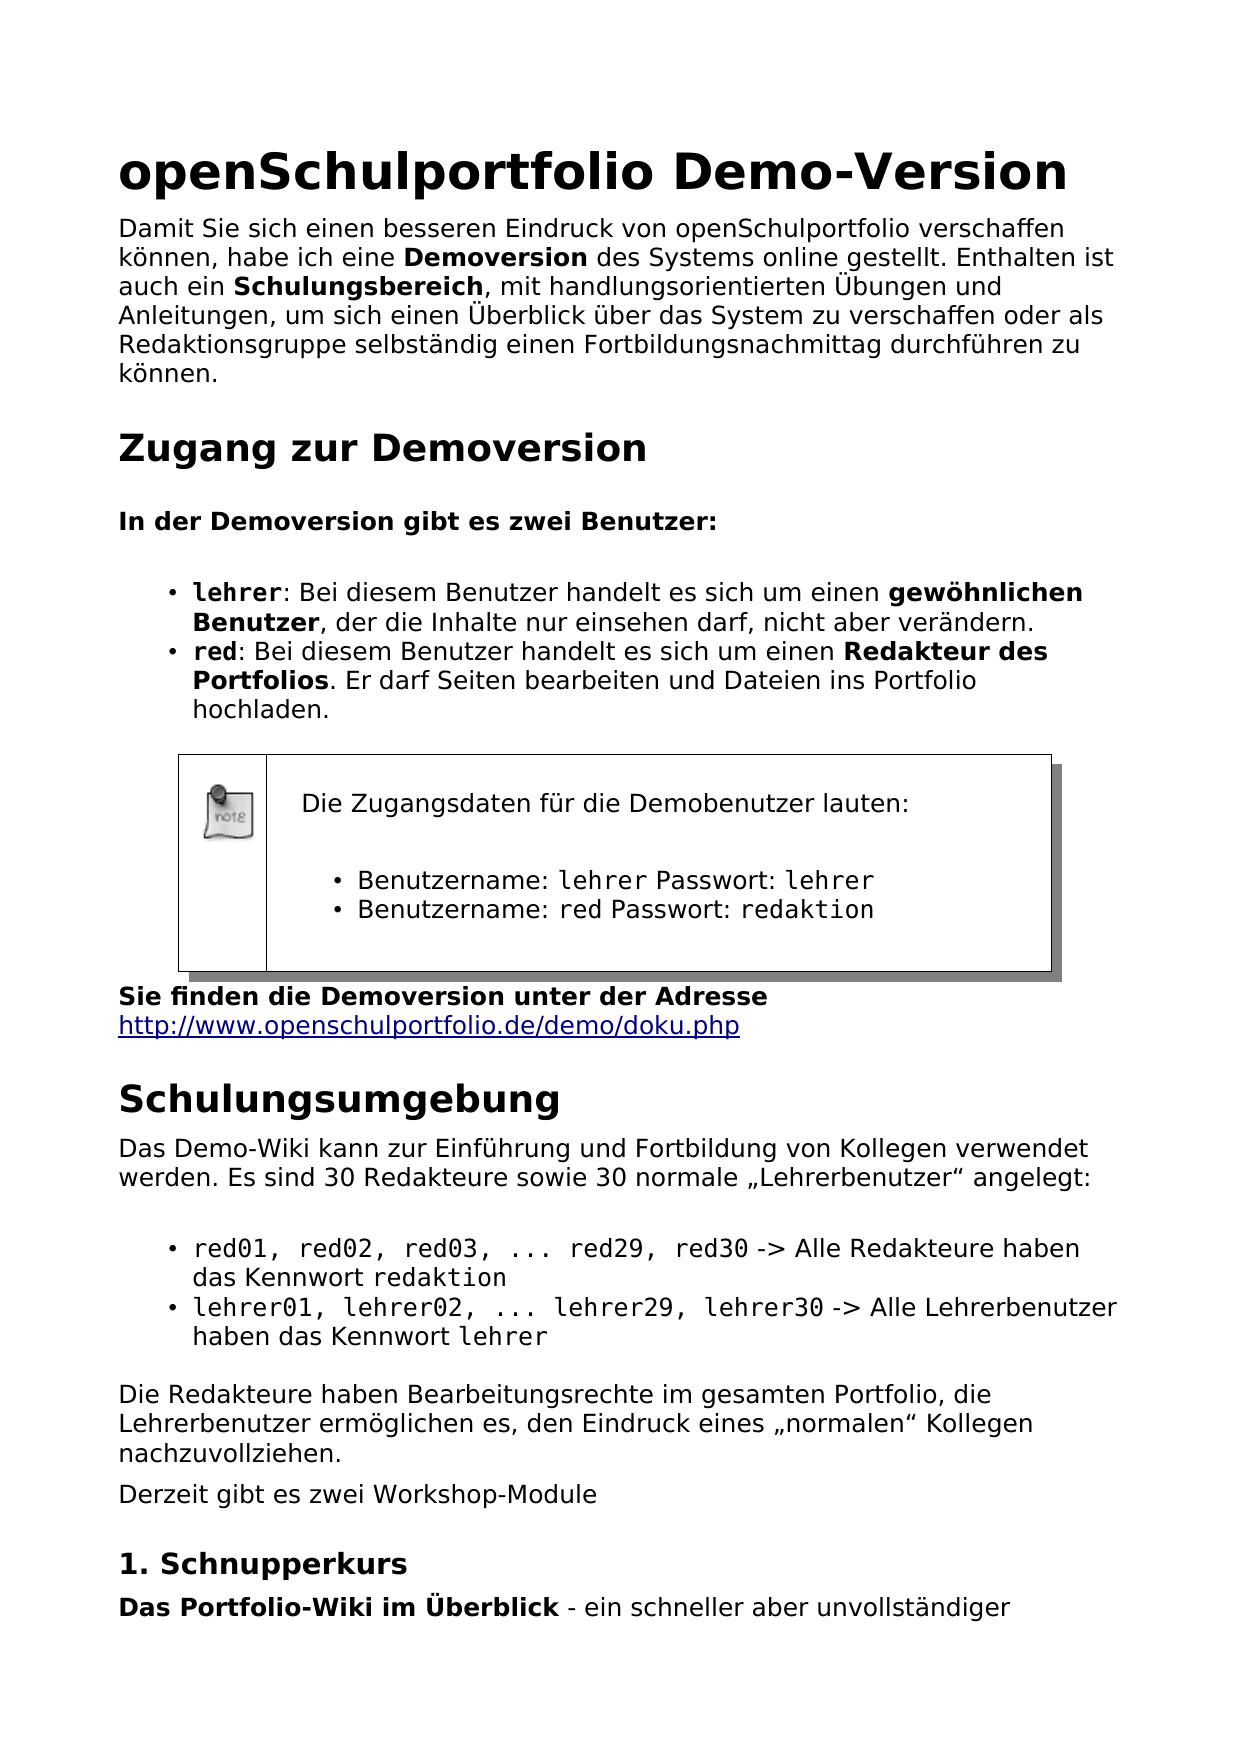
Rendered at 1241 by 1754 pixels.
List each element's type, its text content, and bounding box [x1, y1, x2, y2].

list lehrer: Bei diesem Benutzer handelt es sich um einen gewöhnlichen Benutzer, der die Inhalte nur einsehen darf, nicht aber verändern. [177, 579, 1122, 637]
subtitle In der Demoversion gibt es zwei Benutzer: [118, 507, 1122, 537]
text Die Redakteure haben Bearbeitungsrechte im gesamten Portfolio, die Lehrerbenutzer ermöglichen es, den Eindruck eines „normalen“ Kollegen nachzuvollziehen. [118, 1381, 1122, 1468]
list red: Bei diesem Benutzer handelt es sich um einen Redakteur des Portfolios. Er darf Seiten bearbeiten und Dateien ins Portfolio hochladen. [177, 637, 1122, 724]
text Das Portfolio-Wiki im Überblick - ein schneller aber unvollständiger [118, 1594, 1122, 1623]
text Sie finden die Demoversion unter der Adresse http://www.openschulportfolio.de/demo/doku.php [118, 982, 1122, 1040]
list red01, red02, red03, ... red29, red30 -> Alle Redakteure haben das Kennwort redaktion [177, 1234, 1122, 1293]
table_header Die Zugangsdaten für die Demobenutzer lauten: Benutzername: lehrer Passwort: lehrer Benutzername: red Passwort: redaktion [267, 755, 1051, 971]
subtitle openSchulportfolio Demo-Version [118, 143, 1122, 201]
subtitle Schulungsumgebung [118, 1078, 1122, 1122]
subtitle Zugang zur Demoversion [118, 426, 1122, 470]
table_header [179, 755, 266, 971]
text Derzeit gibt es zwei Workshop-Module [118, 1481, 1122, 1510]
text Das Demo-Wiki kann zur Einführung und Fortbildung von Kollegen verwendet werden. Es sind 30 Redakteure sowie 30 normale „Lehrerbenutzer“ angelegt: [118, 1134, 1122, 1192]
subtitle 1. Schnupperkurs [118, 1547, 1122, 1581]
list lehrer01, lehrer02, ... lehrer29, lehrer30 -> Alle Lehrerbenutzer haben das Kennwort lehrer [177, 1293, 1122, 1351]
text Damit Sie sich einen besseren Eindruck von openSchulportfolio verschaffen können, habe ich eine Demoversion des Systems online gestellt. Enthalten ist auch ein Schulungsbereich, mit handlungsorientierten Übungen und Anleitungen, um sich einen Überblick über das System zu verschaffen oder als Redaktionsgruppe selbständig einen Fortbildungsnachmittag durchführen zu können. [118, 214, 1122, 389]
picture [190, 777, 266, 853]
